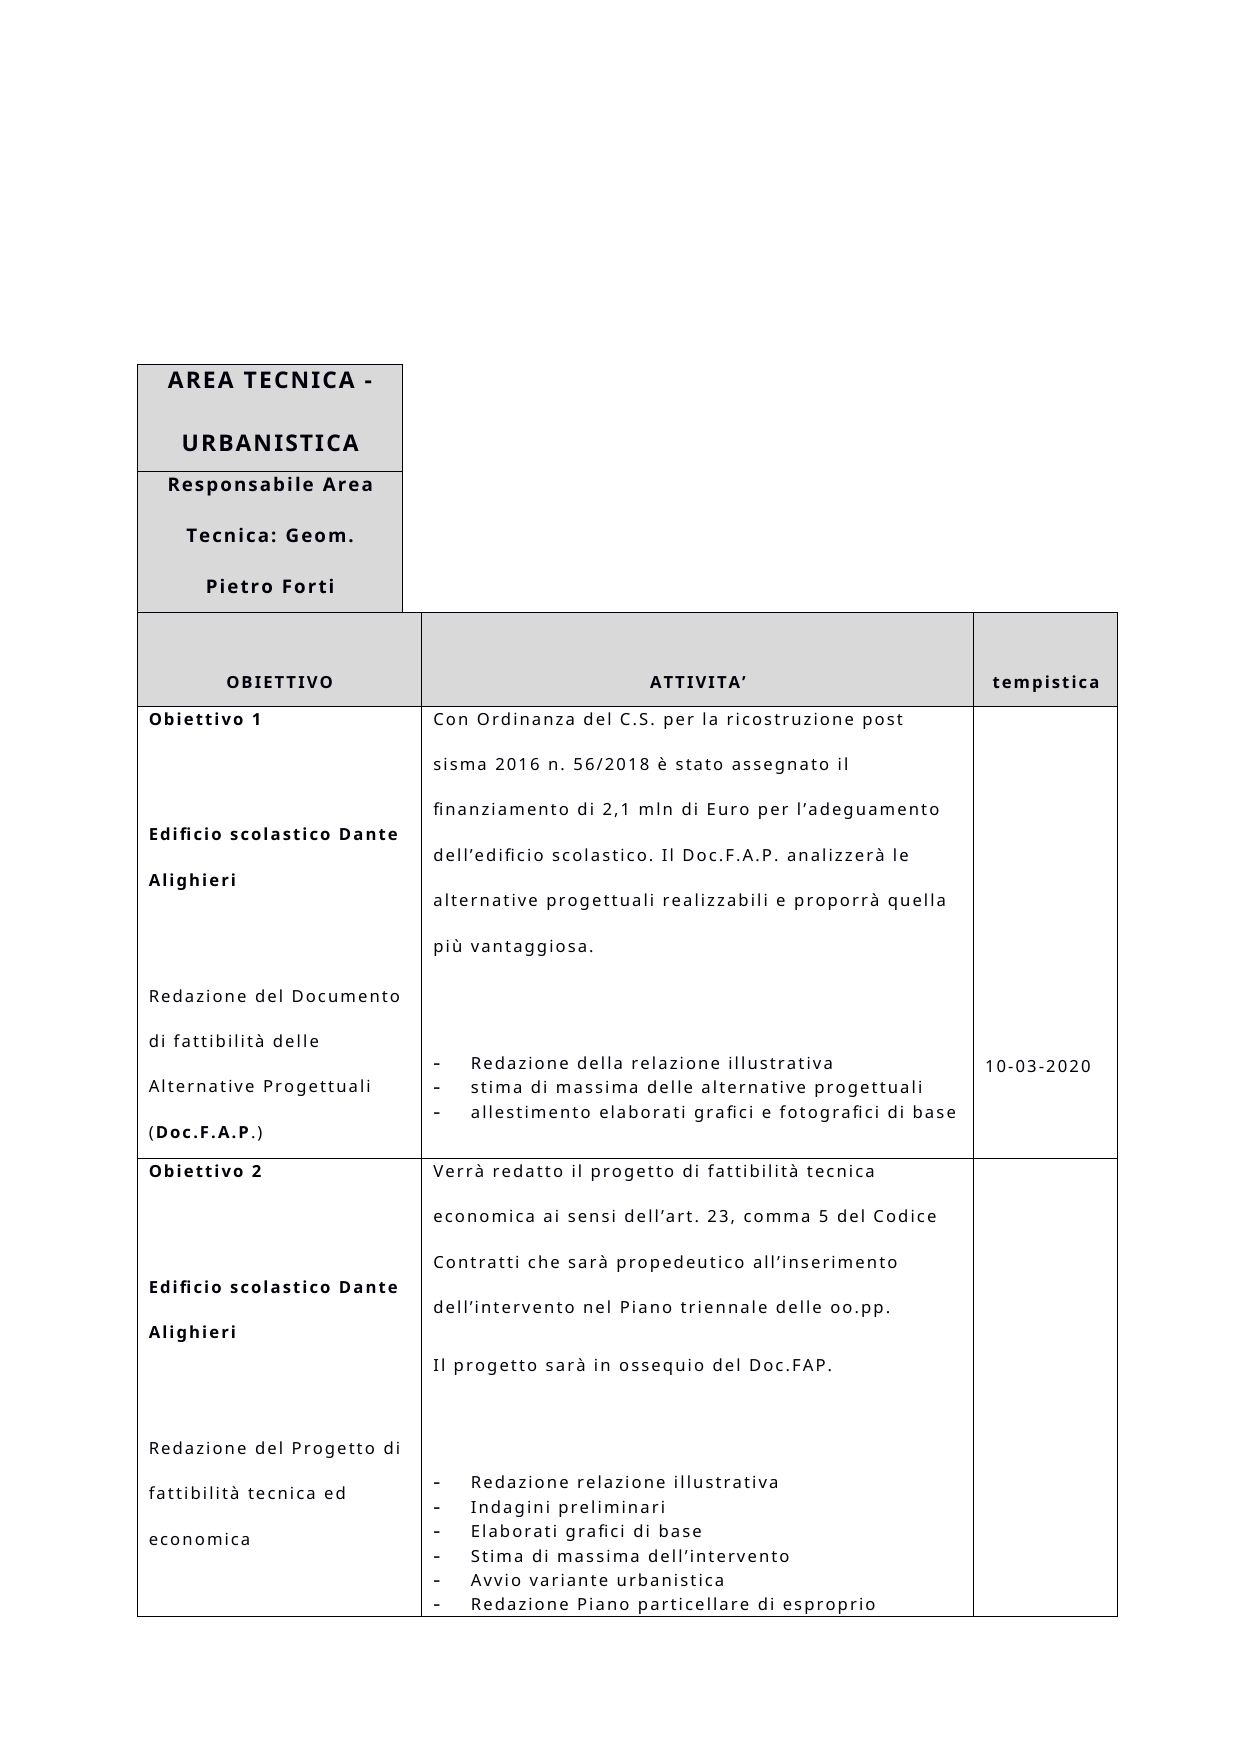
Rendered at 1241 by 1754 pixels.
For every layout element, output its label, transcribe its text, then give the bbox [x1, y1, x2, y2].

table_cell [974, 1159, 1117, 1616]
table_cell OBIETTIVO [138, 613, 421, 706]
table_cell Verrà redatto il progetto di fattibilità tecnica economica ai sensi dell’art. 23, comma 5 del Codice Contratti che sarà propedeutico all’inserimento dell’intervento nel Piano triennale delle oo.pp. Il progetto sarà in ossequio del Doc.FAP. Redazione relazione illustrativa Indagini preliminari Elaborati grafici di base Stima di massima dell’intervento Avvio variante urbanistica Redazione Piano particellare di esproprio [422, 1159, 973, 1616]
table_cell Responsabile Area Tecnica: Geom. Pietro Forti [138, 472, 402, 612]
table_cell Obiettivo 2 Edificio scolastico Dante Alighieri Redazione del Progetto di fattibilità tecnica ed economica [138, 1159, 421, 1616]
table_cell 10-03-2020 [974, 707, 1117, 1158]
table_cell Obiettivo 1 Edificio scolastico Dante Alighieri Redazione del Documento di fattibilità delle Alternative Progettuali (Doc.F.A.P.) [138, 707, 421, 1158]
table_header AREA TECNICA - URBANISTICA [138, 365, 402, 471]
table_cell tempistica [974, 613, 1117, 706]
table_cell Con Ordinanza del C.S. per la ricostruzione post sisma 2016 n. 56/2018 è stato assegnato il finanziamento di 2,1 mln di Euro per l’adeguamento dell’edificio scolastico. Il Doc.F.A.P. analizzerà le alternative progettuali realizzabili e proporrà quella più vantaggiosa. Redazione della relazione illustrativa stima di massima delle alternative progettuali allestimento elaborati grafici e fotografici di base [422, 707, 973, 1158]
table_cell ATTIVITA’ [422, 613, 973, 706]
